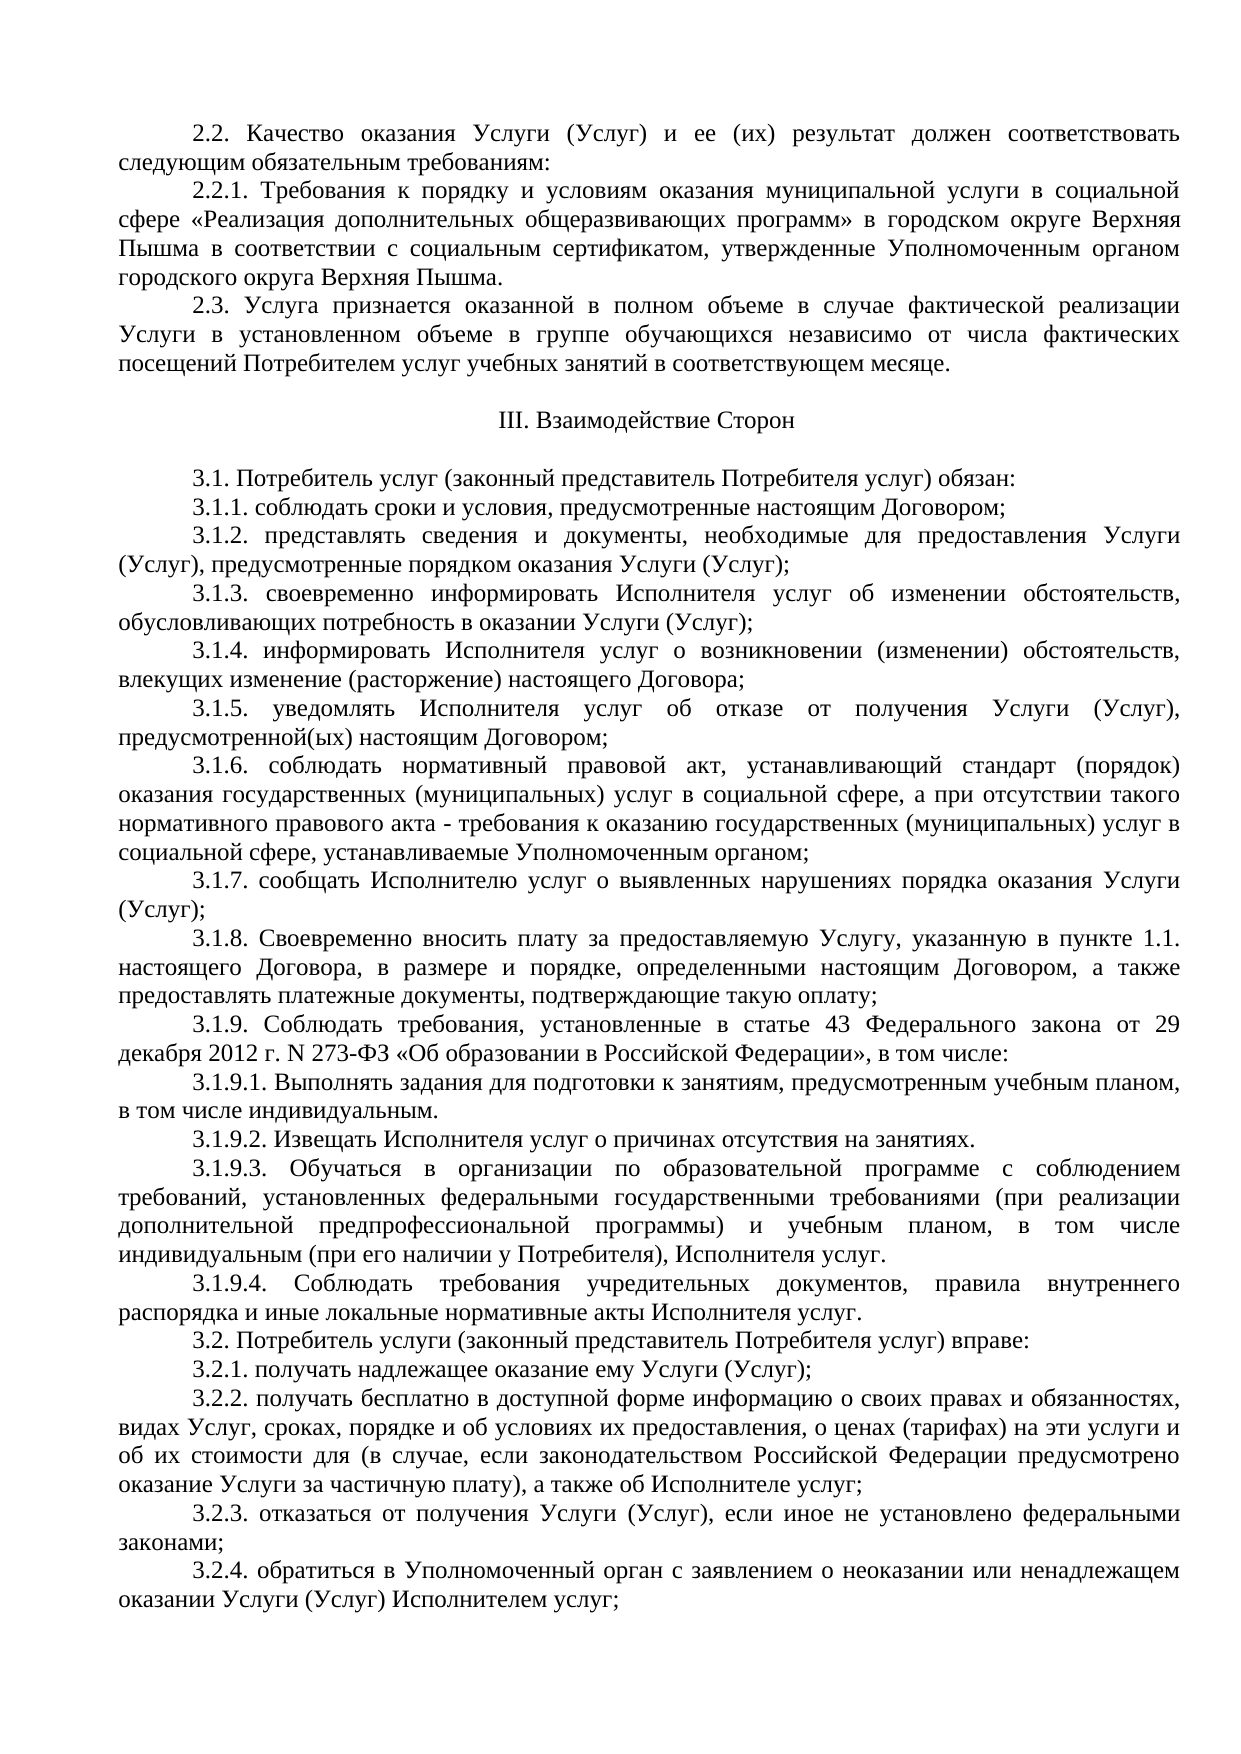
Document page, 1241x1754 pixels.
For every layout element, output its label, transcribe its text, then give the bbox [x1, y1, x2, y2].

text 3.1.9. Соблюдать требования, установленные в статье 43 Федерального закона от 29 декабря 2012 г. N 273-ФЗ «Об образовании в Российской Федерации», в том числе: [118, 1009, 1181, 1067]
text 3.1.5. уведомлять Исполнителя услуг об отказе от получения Услуги (Услуг), предусмотренной(ых) настоящим Договором; [118, 693, 1181, 751]
text 3.1. Потребитель услуг (законный представитель Потребителя услуг) обязан: [118, 463, 1181, 492]
text 3.1.6. соблюдать нормативный правовой акт, устанавливающий стандарт (порядок) оказания государственных (муниципальных) услуг в социальной сфере, а при отсутствии такого нормативного правового акта - требования к оказанию государственных (муниципальных) услуг в социальной сфере, устанавливаемые Уполномоченным органом; [118, 751, 1181, 866]
text 3.1.4. информировать Исполнителя услуг о возникновении (изменении) обстоятельств, влекущих изменение (расторжение) настоящего Договора; [118, 636, 1181, 693]
text 3.2.4. обратиться в Уполномоченный орган с заявлением о неоказании или ненадлежащем оказании Услуги (Услуг) Исполнителем услуг; [118, 1556, 1181, 1613]
text III. Взаимодействие Сторон [118, 406, 1181, 434]
text 3.2.3. отказаться от получения Услуги (Услуг), если иное не установлено федеральными законами; [118, 1498, 1181, 1556]
text 2.2. Качество оказания Услуги (Услуг) и ее (их) результат должен соответствовать следующим обязательным требованиям: [118, 118, 1181, 176]
text 2.2.1. Требования к порядку и условиям оказания муниципальной услуги в социальной сфере «Реализация дополнительных общеразвивающих программ» в городском округе Верхняя Пышма в соответствии с социальным сертификатом, утвержденные Уполномоченным органом городского округа Верхняя Пышма. [118, 176, 1181, 291]
text 3.2. Потребитель услуги (законный представитель Потребителя услуг) вправе: [118, 1326, 1181, 1354]
text 3.1.9.3. Обучаться в организации по образовательной программе с соблюдением требований, установленных федеральными государственными требованиями (при реализации дополнительной предпрофессиональной программы) и учебным планом, в том числе индивидуальным (при его наличии у Потребителя), Исполнителя услуг. [118, 1153, 1181, 1268]
text 2.3. Услуга признается оказанной в полном объеме в случае фактической реализации Услуги в установленном объеме в группе обучающихся независимо от числа фактических посещений Потребителем услуг учебных занятий в соответствующем месяце. [118, 291, 1181, 377]
text 3.2.2. получать бесплатно в доступной форме информацию о своих правах и обязанностях, видах Услуг, сроках, порядке и об условиях их предоставления, о ценах (тарифах) на эти услуги и об их стоимости для (в случае, если законодательством Российской Федерации предусмотрено оказание Услуги за частичную плату), а также об Исполнителе услуг; [118, 1383, 1181, 1498]
text 3.2.1. получать надлежащее оказание ему Услуги (Услуг); [118, 1354, 1181, 1383]
text 3.1.3. своевременно информировать Исполнителя услуг об изменении обстоятельств, обусловливающих потребность в оказании Услуги (Услуг); [118, 578, 1181, 636]
text 3.1.9.2. Извещать Исполнителя услуг о причинах отсутствия на занятиях. [118, 1124, 1181, 1153]
text 3.1.7. сообщать Исполнителю услуг о выявленных нарушениях порядка оказания Услуги (Услуг); [118, 866, 1181, 923]
text 3.1.1. соблюдать сроки и условия, предусмотренные настоящим Договором; [118, 492, 1181, 521]
text 3.1.8. Своевременно вносить плату за предоставляемую Услугу, указанную в пункте 1.1. настоящего Договора, в размере и порядке, определенными настоящим Договором, а также предоставлять платежные документы, подтверждающие такую оплату; [118, 923, 1181, 1009]
text 3.1.9.1. Выполнять задания для подготовки к занятиям, предусмотренным учебным планом, в том числе индивидуальным. [118, 1067, 1181, 1124]
text 3.1.9.4. Соблюдать требования учредительных документов, правила внутреннего распорядка и иные локальные нормативные акты Исполнителя услуг. [118, 1268, 1181, 1326]
text 3.1.2. представлять сведения и документы, необходимые для предоставления Услуги (Услуг), предусмотренные порядком оказания Услуги (Услуг); [118, 521, 1181, 578]
